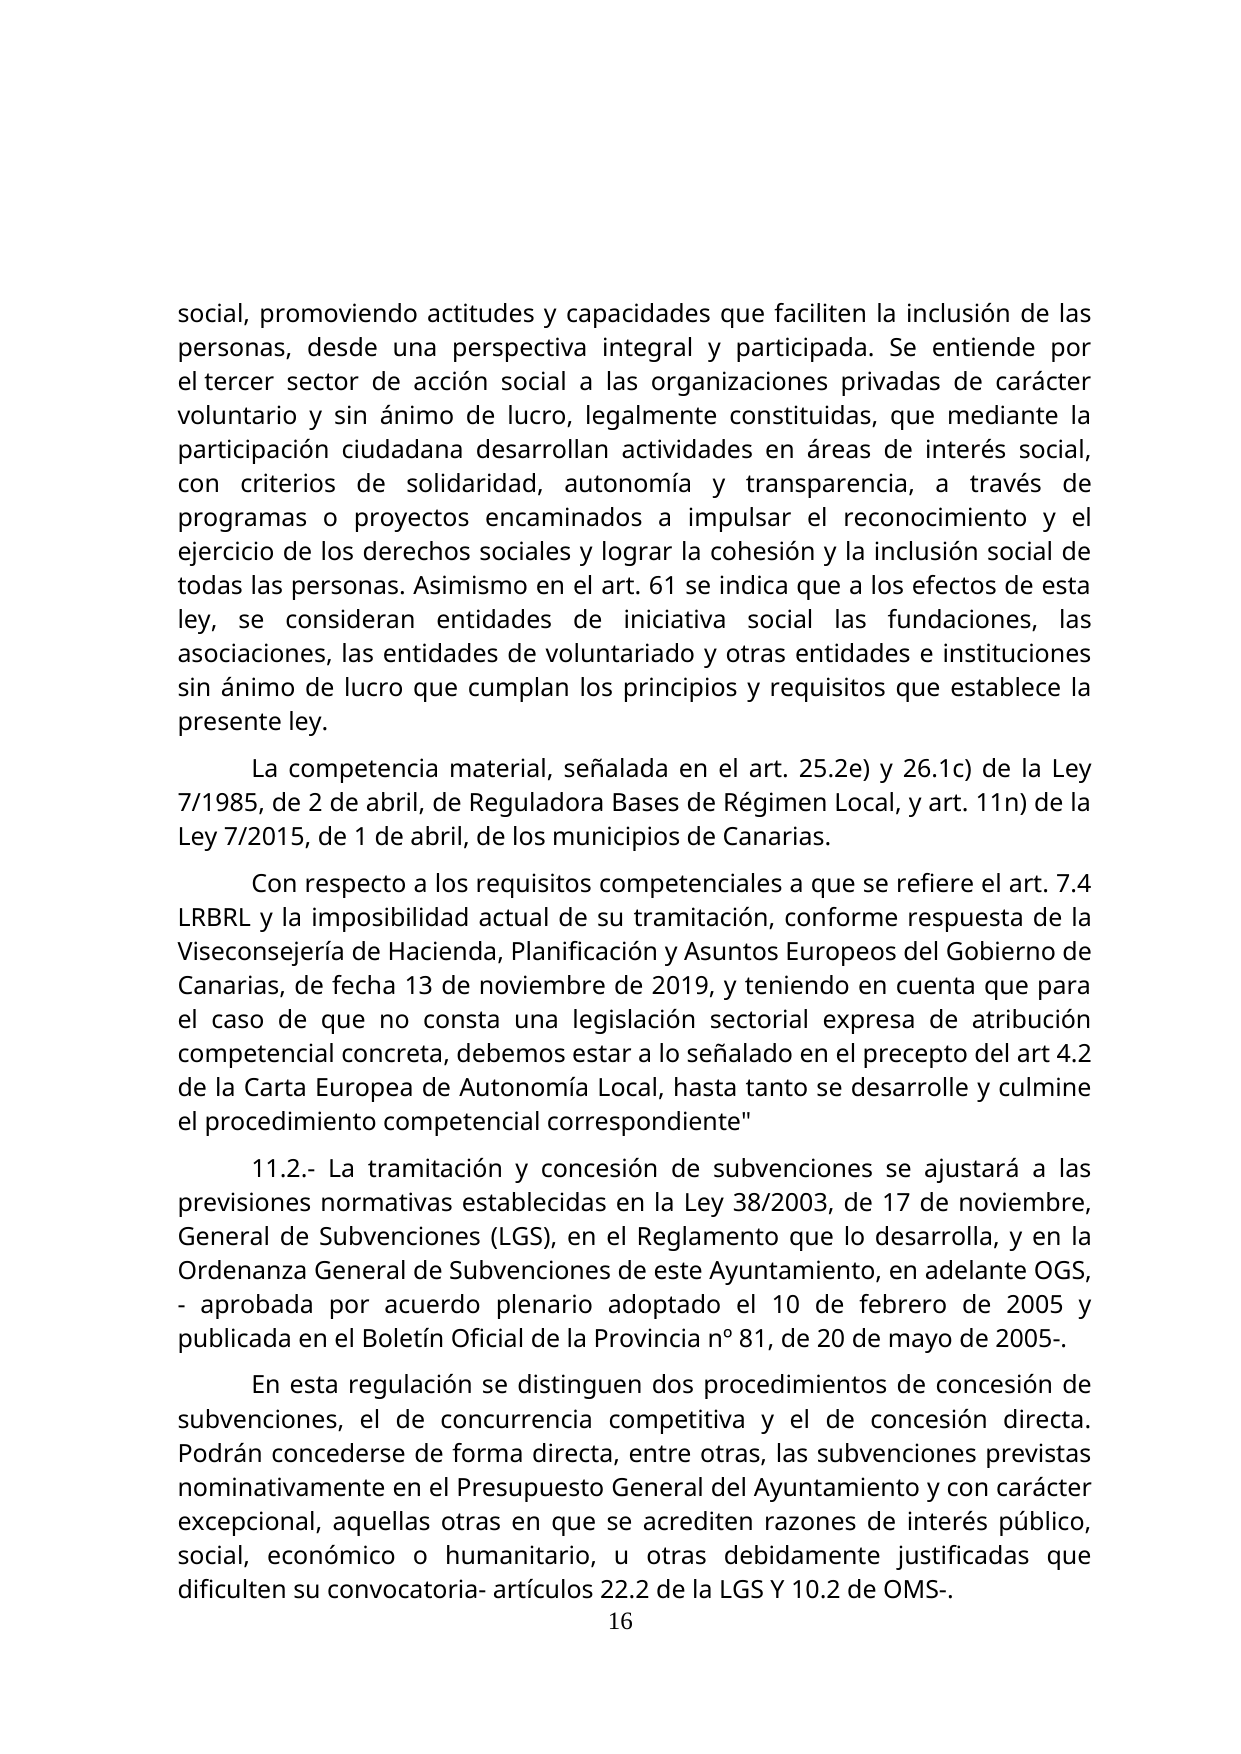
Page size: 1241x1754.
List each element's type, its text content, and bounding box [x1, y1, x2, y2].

text Con respecto a los requisitos competenciales a que se refiere el art. 7.4 LRBRL y la imposibilidad actual de su tramitación, conforme respuesta de la Viseconsejería de Hacienda, Planificación y Asuntos Europeos del Gobierno de Canarias, de fecha 13 de noviembre de 2019, y teniendo en cuenta que para el caso de que no consta una legislación sectorial expresa de atribución competencial concreta, debemos estar a lo señalado en el precepto del art 4.2 de la Carta Europea de Autonomía Local, hasta tanto se desarrolle y culmine el procedimiento competencial correspondiente" [177, 865, 1093, 1138]
text La competencia material, señalada en el art. 25.2e) y 26.1c) de la Ley 7/1985, de 2 de abril, de Reguladora Bases de Régimen Local, y art. 11n) de la Ley 7/2015, de 1 de abril, de los municipios de Canarias. [177, 751, 1093, 853]
text 11.2.- La tramitación y concesión de subvenciones se ajustará a las previsiones normativas establecidas en la Ley 38/2003, de 17 de noviembre, General de Subvenciones (LGS), en el Reglamento que lo desarrolla, y en la Ordenanza General de Subvenciones de este Ayuntamiento, en adelante OGS, - aprobada por acuerdo plenario adoptado el 10 de febrero de 2005 y publicada en el Boletín Oficial de la Provincia nº 81, de 20 de mayo de 2005-. [177, 1150, 1093, 1355]
text En esta regulación se distinguen dos procedimientos de concesión de subvenciones, el de concurrencia competitiva y el de concesión directa. Podrán concederse de forma directa, entre otras, las subvenciones previstas nominativamente en el Presupuesto General del Ayuntamiento y con carácter excepcional, aquellas otras en que se acrediten razones de interés público, social, económico o humanitario, u otras debidamente justificadas que dificulten su convocatoria- artículos 22.2 de la LGS Y 10.2 de OMS-. [177, 1367, 1093, 1606]
text social, promoviendo actitudes y capacidades que faciliten la inclusión de las personas, desde una perspectiva integral y participada. Se entiende por el tercer sector de acción social a las organizaciones privadas de carácter voluntario y sin ánimo de lucro, legalmente constituidas, que mediante la participación ciudadana desarrollan actividades en áreas de interés social, con criterios de solidaridad, autonomía y transparencia, a través de programas o proyectos encaminados a impulsar el reconocimiento y el ejercicio de los derechos sociales y lograr la cohesión y la inclusión social de todas las personas. Asimismo en el art. 61 se indica que a los efectos de esta ley, se consideran entidades de iniciativa social las fundaciones, las asociaciones, las entidades de voluntariado y otras entidades e instituciones sin ánimo de lucro que cumplan los principios y requisitos que establece la presente ley. [177, 295, 1093, 738]
